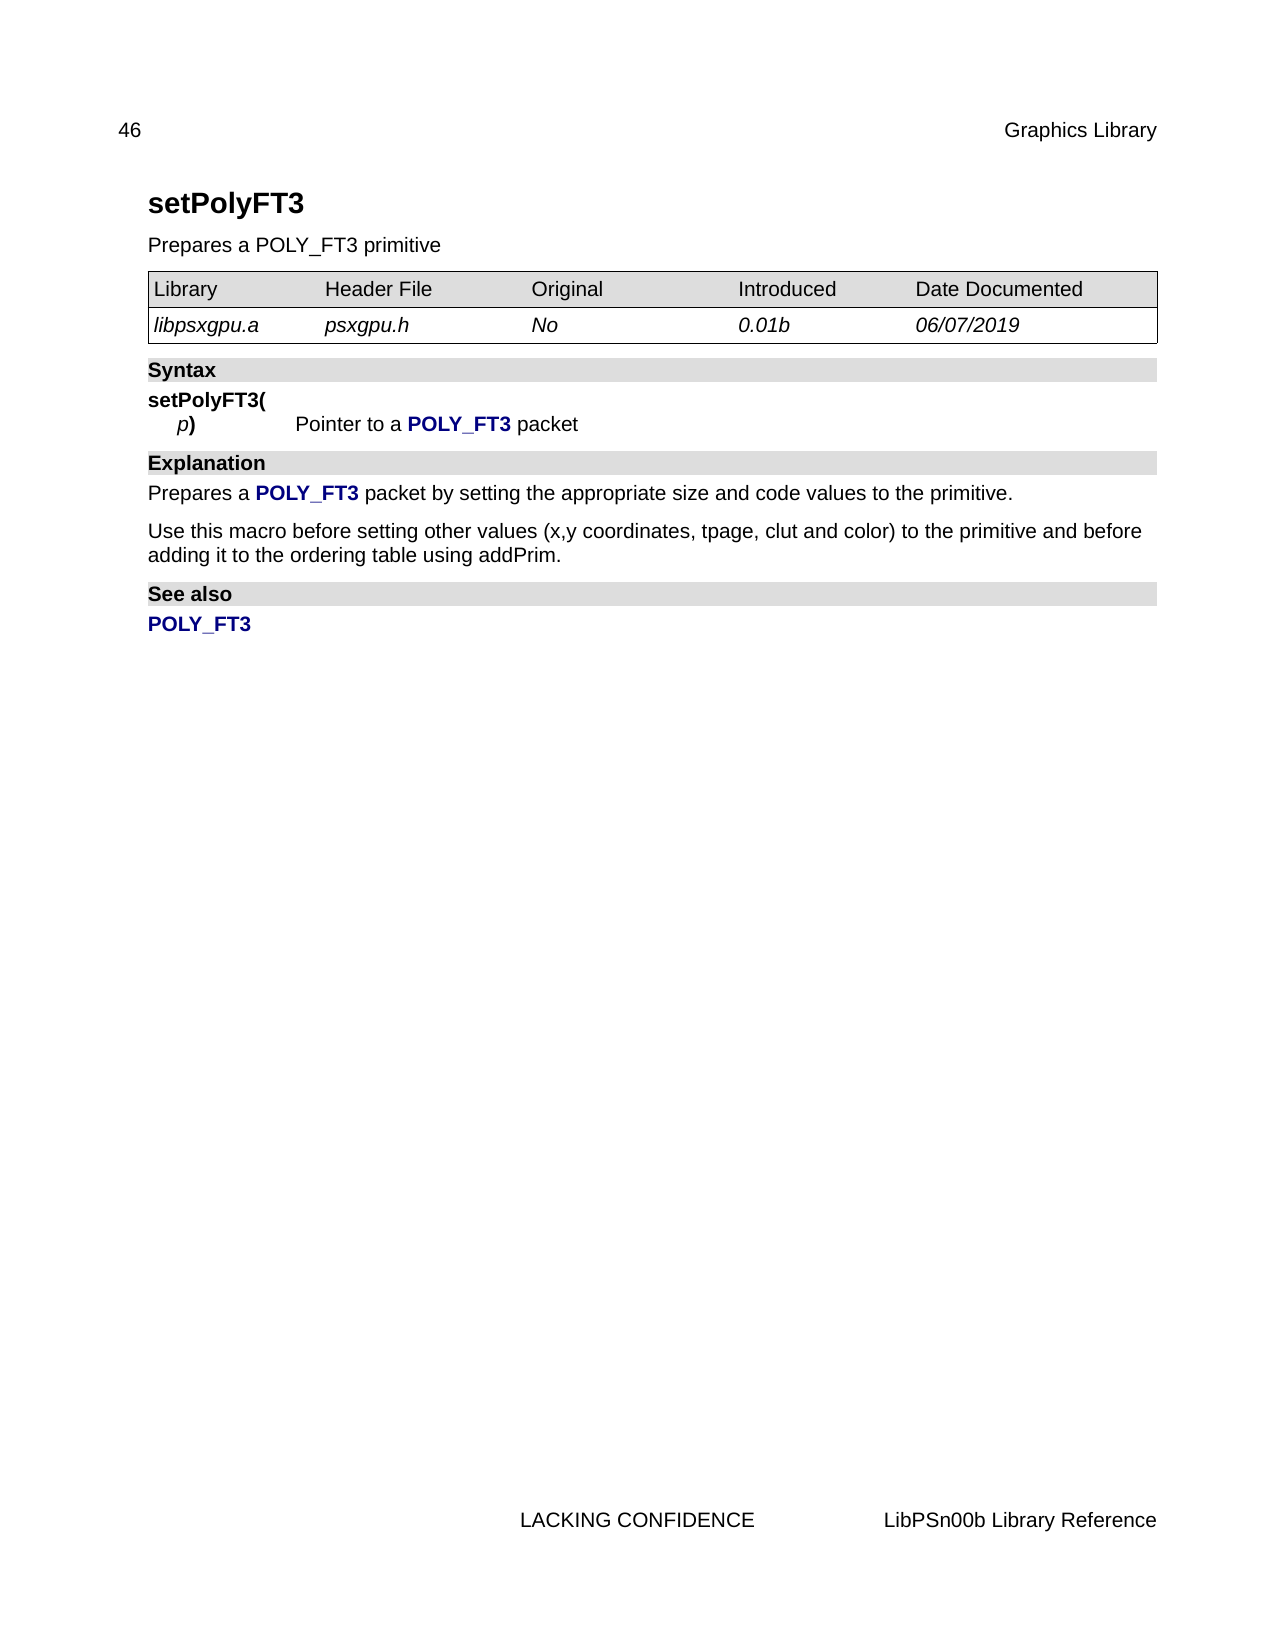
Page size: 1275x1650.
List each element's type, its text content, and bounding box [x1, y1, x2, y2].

text p) Pointer to a POLY_FT3 packet [148, 412, 1157, 436]
text POLY_FT3 [148, 612, 1157, 636]
subtitle setPolyFT3 [148, 186, 1157, 220]
subtitle See also [148, 582, 1157, 606]
text setPolyFT3( [148, 388, 1157, 412]
text Library Header File Original Introduced Date Documented [149, 272, 1157, 307]
text libpsxgpu.a psxgpu.h No 0.01b 06/07/2019 [149, 308, 1157, 343]
subtitle Syntax [148, 358, 1157, 382]
text Prepares a POLY_FT3 packet by setting the appropriate size and code values to the primitive. [148, 481, 1157, 504]
text Prepares a POLY_FT3 primitive [148, 232, 1157, 256]
text Use this macro before setting other values (x,y coordinates, tpage, clut and color) to the primitive and before adding it to the ordering table using addPrim. [148, 519, 1157, 567]
subtitle Explanation [148, 451, 1157, 475]
